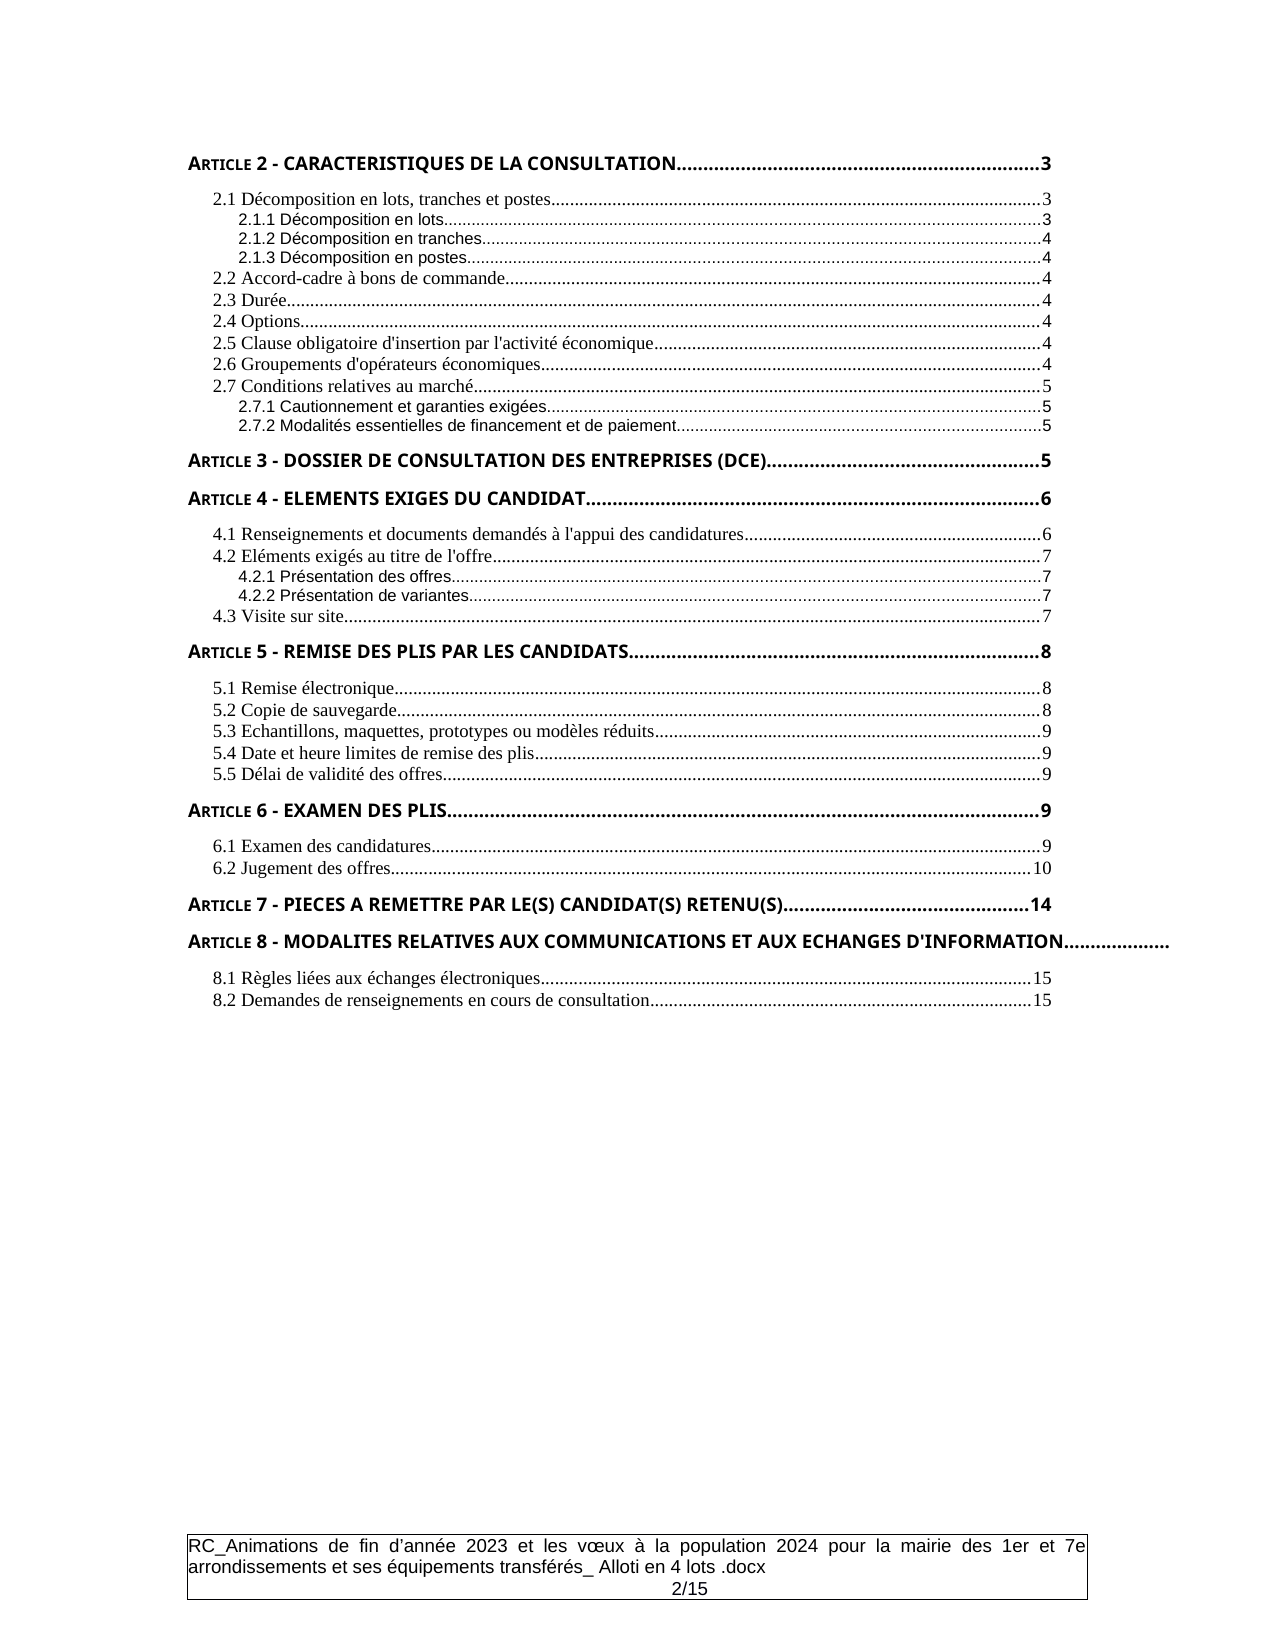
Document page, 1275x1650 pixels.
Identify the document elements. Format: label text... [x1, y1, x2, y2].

text 8.1 Règles liées aux échanges électroniques 15 [213, 967, 1087, 988]
text Article 6 - EXAMEN DES PLIS 9 [188, 797, 1087, 823]
text 4.2 Eléments exigés au titre de l'offre 7 [213, 545, 1087, 566]
text 2.1.1 Décomposition en lots 3 [238, 209, 1087, 229]
text Article 8 - MODALITES RELATIVES AUX COMMUNICATIONS ET AUX ECHANGES D'INFORMATION 15 [188, 929, 1087, 954]
text 6.2 Jugement des offres 10 [213, 857, 1087, 878]
text 2.1.3 Décomposition en postes 4 [238, 248, 1087, 267]
text 2.6 Groupements d'opérateurs économiques 4 [213, 353, 1087, 375]
text Article 3 - DOSSIER DE CONSULTATION DES ENTREPRISES (DCE) 5 [188, 447, 1087, 473]
text 5.1 Remise électronique 8 [213, 677, 1087, 698]
text 5.2 Copie de sauvegarde 8 [213, 698, 1087, 720]
text 2.5 Clause obligatoire d'insertion par l'activité économique 4 [213, 332, 1087, 353]
text Article 7 - PIECES A REMETTRE PAR LE(S) CANDIDAT(S) RETENU(S) 14 [188, 891, 1087, 916]
text Article 5 - REMISE DES PLIS PAR LES CANDIDATS 8 [188, 639, 1087, 664]
text 2.3 Durée 4 [213, 289, 1087, 310]
text 4.2.1 Présentation des offres 7 [238, 566, 1087, 586]
text Article 2 - CARACTERISTIQUES DE LA CONSULTATION 3 [188, 150, 1087, 176]
text 2.1 Décomposition en lots, tranches et postes 3 [213, 188, 1087, 209]
text 4.2.2 Présentation de variantes 7 [238, 586, 1087, 605]
text 2.7.2 Modalités essentielles de financement et de paiement 5 [238, 416, 1087, 435]
text 2.2 Accord-cadre à bons de commande 4 [213, 267, 1087, 289]
text 2.7.1 Cautionnement et garanties exigées 5 [238, 396, 1087, 416]
text 4.3 Visite sur site 7 [213, 605, 1087, 626]
text 5.5 Délai de validité des offres 9 [213, 763, 1087, 785]
text 5.4 Date et heure limites de remise des plis 9 [213, 742, 1087, 763]
text 2.1.2 Décomposition en tranches 4 [238, 229, 1087, 248]
text 4.1 Renseignements et documents demandés à l'appui des candidatures 6 [213, 523, 1087, 545]
text 2.7 Conditions relatives au marché 5 [213, 375, 1087, 396]
text 8.2 Demandes de renseignements en cours de consultation 15 [213, 988, 1087, 1010]
text 6.1 Examen des candidatures 9 [213, 835, 1087, 857]
text 2.4 Options 4 [213, 310, 1087, 332]
text Article 4 - ELEMENTS EXIGES DU CANDIDAT 6 [188, 485, 1087, 511]
text 5.3 Echantillons, maquettes, prototypes ou modèles réduits 9 [213, 720, 1087, 742]
